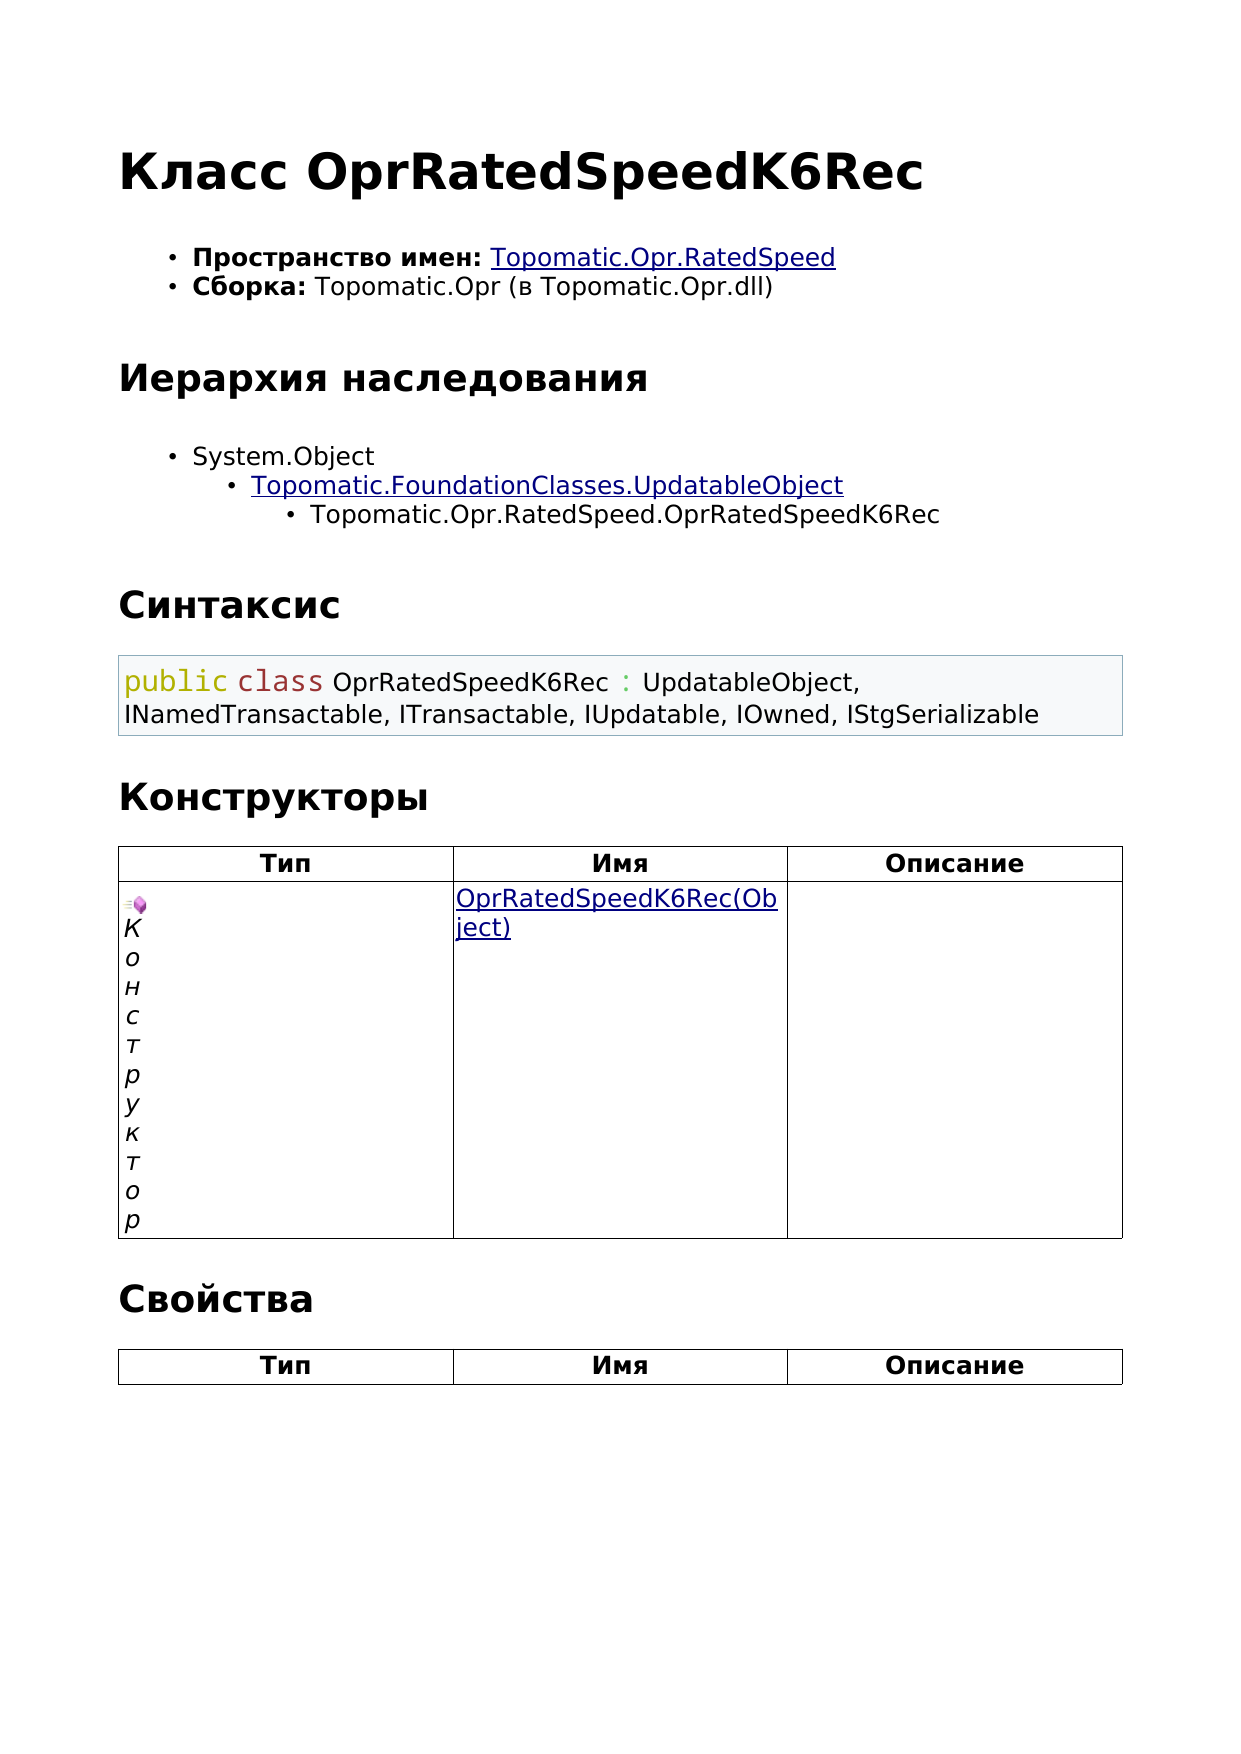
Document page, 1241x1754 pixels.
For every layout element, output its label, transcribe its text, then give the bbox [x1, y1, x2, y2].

list Пространство имен: Topomatic.Opr.RatedSpeed [177, 243, 1122, 272]
table_cell OprRatedSpeedK6Rec(Object) [454, 882, 787, 1238]
subtitle Синтаксис [118, 584, 1122, 627]
subtitle Класс OprRatedSpeedK6Rec [118, 143, 1122, 201]
table_header Описание [788, 847, 1122, 881]
list Topomatic.Opr.RatedSpeed.OprRatedSpeedK6Rec [295, 500, 1122, 529]
table_header Тип [119, 847, 453, 881]
list Сборка: Topomatic.Opr (в Topomatic.Opr.dll) [177, 272, 1122, 302]
table_header public class OprRatedSpeedK6Rec : UpdatableObject, INamedTransactable, ITransactable, IUpdatable, IOwned, IStgSerializable [119, 656, 1122, 735]
subtitle Свойства [118, 1278, 1122, 1321]
table_header Имя [454, 1350, 787, 1384]
list System.Object [177, 442, 1122, 471]
table_header Описание [788, 1350, 1122, 1384]
table_cell [788, 882, 1122, 1238]
subtitle Иерархия наследования [118, 356, 1122, 400]
table_header Имя [454, 847, 787, 881]
table_cell [119, 882, 453, 1238]
subtitle Конструкторы [118, 775, 1122, 819]
picture [121, 896, 147, 914]
list Topomatic.FoundationClasses.UpdatableObject [236, 471, 1122, 500]
table_header Тип [119, 1350, 453, 1384]
